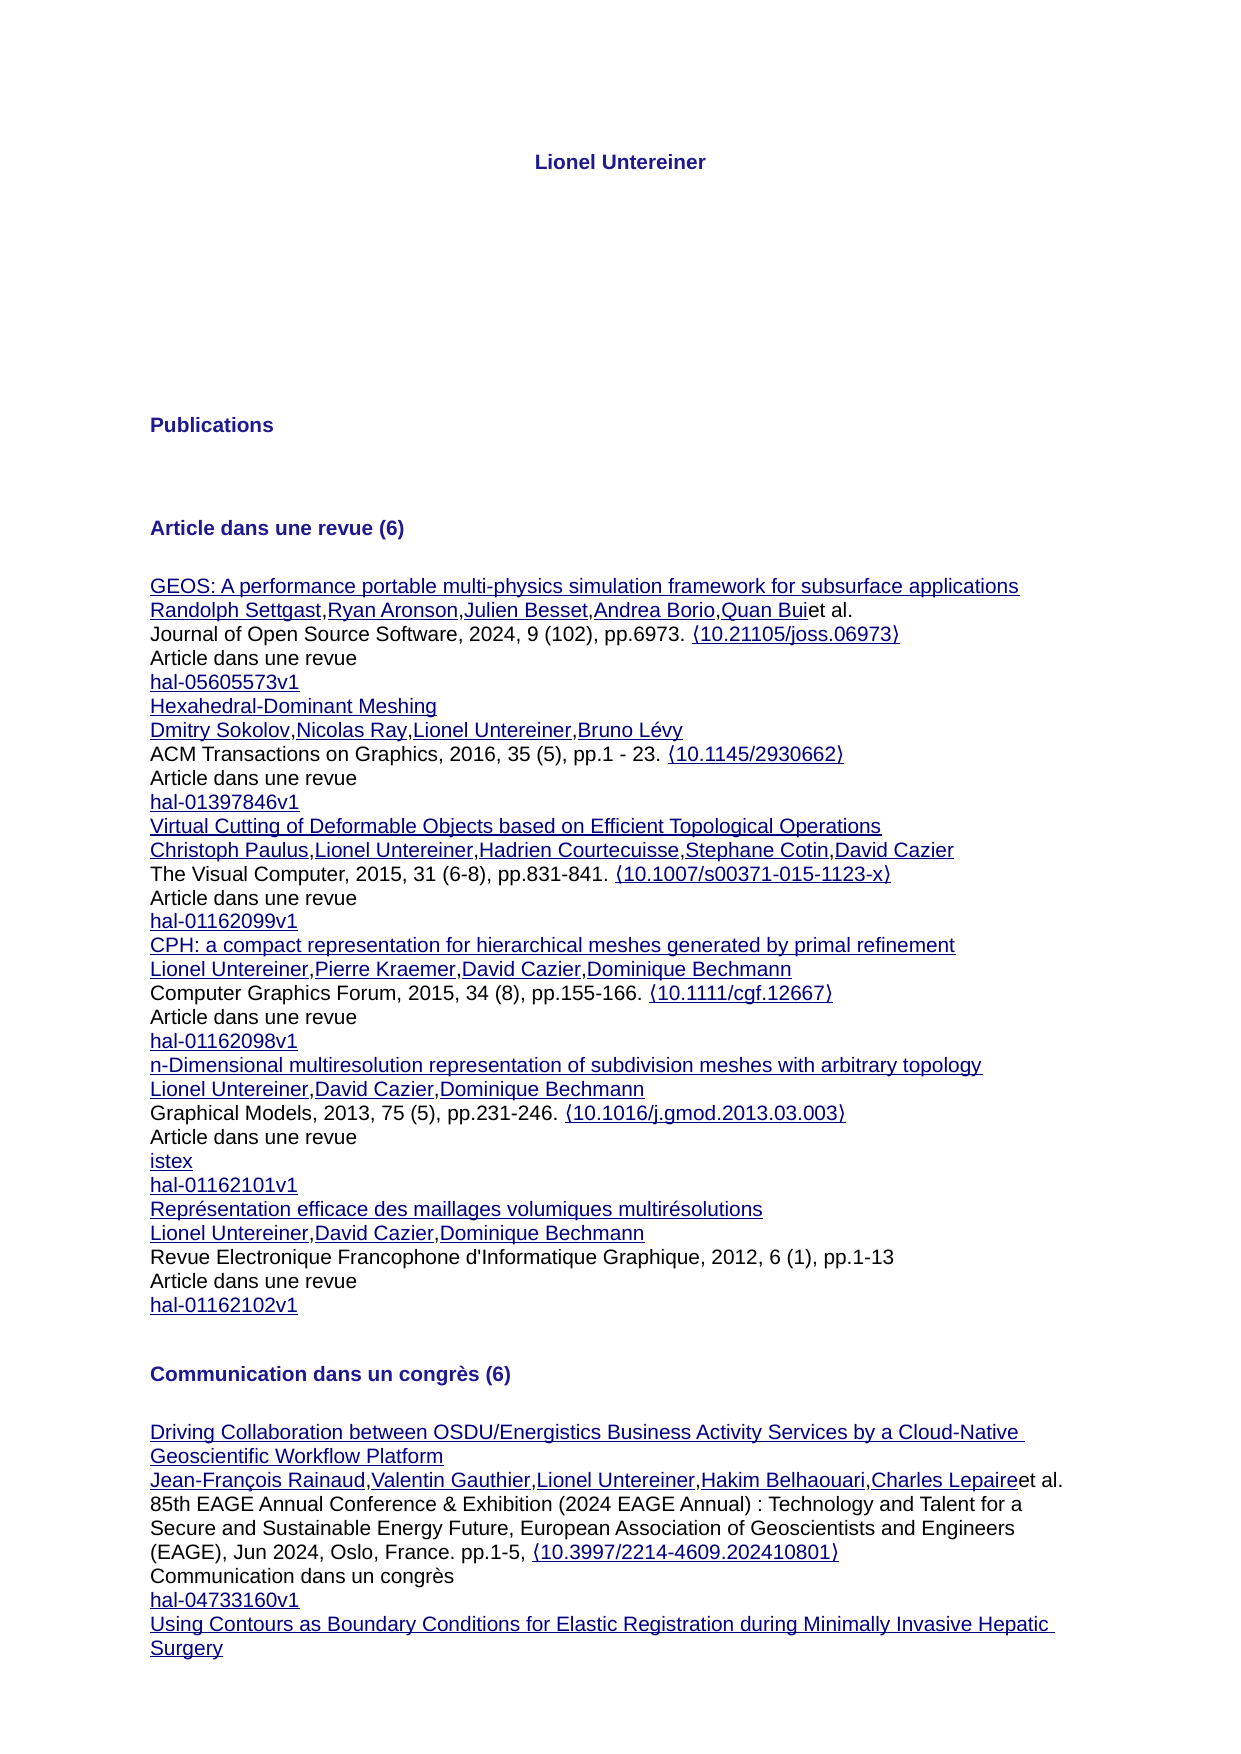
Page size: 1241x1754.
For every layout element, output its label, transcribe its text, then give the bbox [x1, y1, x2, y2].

table_header Driving Collaboration between OSDU/Energistics Business Activity Services by a Cloud-Native Geoscientific Workflow Platform Jean-François Rainaud,Valentin Gauthier,Lionel Untereiner,Hakim Belhaouari,Charles Lepaireet al. 85th EAGE Annual Conference & Exhibition (2024 EAGE Annual) : Technology and Talent for a Secure and Sustainable Energy Future, European Association of Geoscientists and Engineers (EAGE), Jun 2024, Oslo, France. pp.1-5, ⟨10.3997/2214-4609.202410801⟩ Communication dans un congrès hal-04733160v1 [150, 1420, 1090, 1611]
table_cell Représentation efficace des maillages volumiques multirésolutions Lionel Untereiner,David Cazier,Dominique Bechmann Revue Electronique Francophone d'Informatique Graphique, 2012, 6 (1), pp.1-13 Article dans une revue hal-01162102v1 [150, 1197, 1090, 1317]
table_cell Hexahedral-Dominant Meshing Dmitry Sokolov,Nicolas Ray,Lionel Untereiner,Bruno Lévy ACM Transactions on Graphics, 2016, 35 (5), pp.1 - 23. ⟨10.1145/2930662⟩ Article dans une revue hal-01397846v1 [150, 694, 1090, 813]
subtitle Communication dans un congrès (6) [150, 1361, 1090, 1385]
table_cell n-Dimensional multiresolution representation of subdivision meshes with arbitrary topology Lionel Untereiner,David Cazier,Dominique Bechmann Graphical Models, 2013, 75 (5), pp.231-246. ⟨10.1016/j.gmod.2013.03.003⟩ Article dans une revue istex hal-01162101v1 [150, 1053, 1090, 1197]
table_cell CPH: a compact representation for hierarchical meshes generated by primal refinement Lionel Untereiner,Pierre Kraemer,David Cazier,Dominique Bechmann Computer Graphics Forum, 2015, 34 (8), pp.155-166. ⟨10.1111/cgf.12667⟩ Article dans une revue hal-01162098v1 [150, 933, 1090, 1053]
table_header GEOS: A performance portable multi-physics simulation framework for subsurface applications Randolph Settgast,Ryan Aronson,Julien Besset,Andrea Borio,Quan Buiet al. Journal of Open Source Software, 2024, 9 (102), pp.6973. ⟨10.21105/joss.06973⟩ Article dans une revue hal-05605573v1 [150, 574, 1090, 694]
subtitle Article dans une revue (6) [150, 516, 1090, 539]
table_cell Using Contours as Boundary Conditions for Elastic Registration during Minimally Invasive Hepatic Surgery [150, 1611, 1090, 1659]
subtitle Publications [150, 412, 1090, 436]
subtitle Lionel Untereiner [150, 150, 1090, 174]
table_cell Virtual Cutting of Deformable Objects based on Efficient Topological Operations Christoph Paulus,Lionel Untereiner,Hadrien Courtecuisse,Stephane Cotin,David Cazier The Visual Computer, 2015, 31 (6-8), pp.831-841. ⟨10.1007/s00371-015-1123-x⟩ Article dans une revue hal-01162099v1 [150, 814, 1090, 933]
